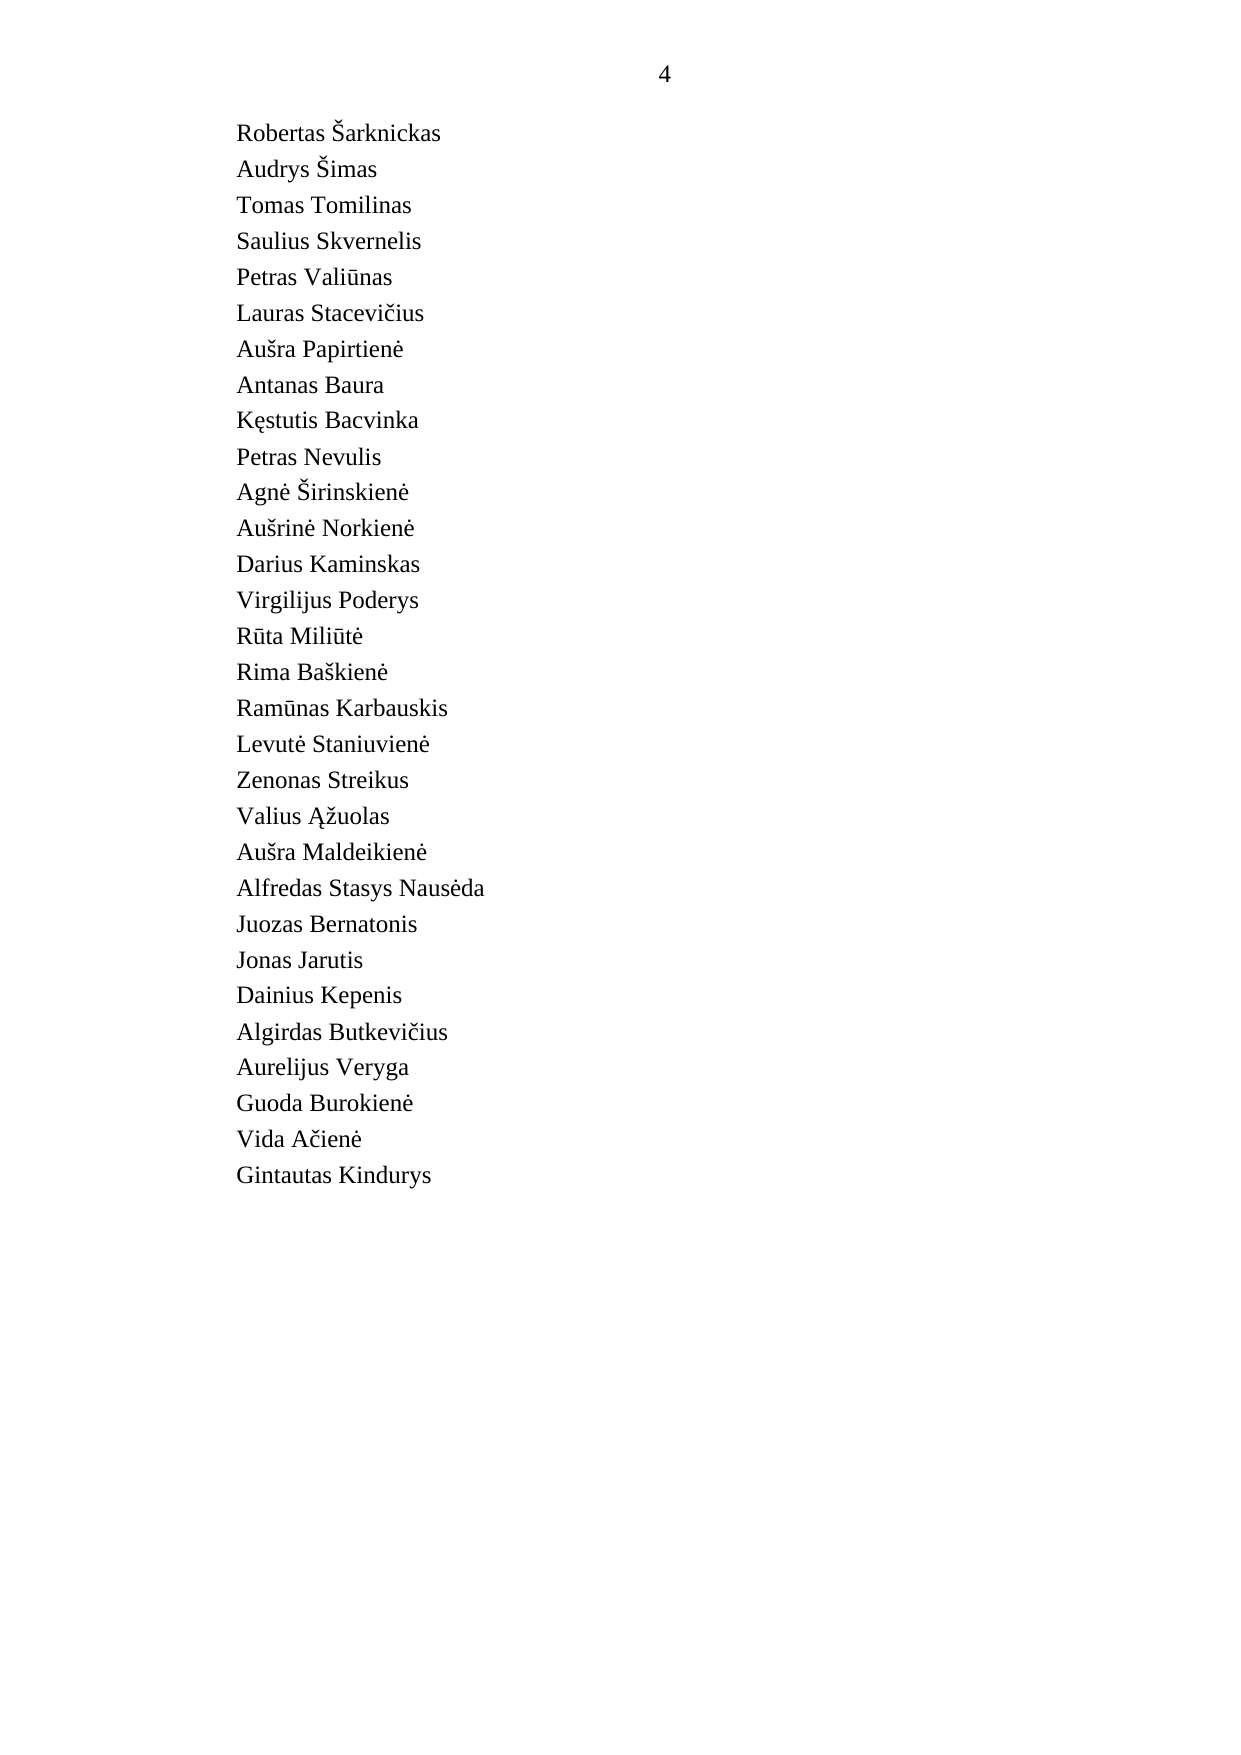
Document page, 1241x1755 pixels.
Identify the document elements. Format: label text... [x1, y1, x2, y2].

text Aurelijus Veryga [177, 1052, 1152, 1081]
text Rūta Miliūtė [177, 621, 1152, 650]
text Guoda Burokienė [177, 1088, 1152, 1117]
text Audrys Šimas [177, 154, 1152, 183]
text Valius Ąžuolas [177, 801, 1152, 830]
text Petras Nevulis [177, 442, 1152, 470]
text Saulius Skvernelis [177, 226, 1152, 255]
text Aušrinė Norkienė [177, 513, 1152, 542]
text Vida Ačienė [177, 1124, 1152, 1153]
text Petras Valiūnas [177, 262, 1152, 291]
text Alfredas Stasys Nausėda [177, 873, 1152, 902]
text Antanas Baura [177, 370, 1152, 398]
text Lauras Stacevičius [177, 298, 1152, 327]
text Kęstutis Bacvinka [177, 406, 1152, 434]
text Levutė Staniuvienė [177, 729, 1152, 758]
text Rima Baškienė [177, 657, 1152, 686]
text Aušra Papirtienė [177, 334, 1152, 362]
text Darius Kaminskas [177, 549, 1152, 578]
text Aušra Maldeikienė [177, 837, 1152, 866]
text Dainius Kepenis [177, 981, 1152, 1009]
text Jonas Jarutis [177, 945, 1152, 973]
text Agnė Širinskienė [177, 477, 1152, 506]
text Robertas Šarknickas [177, 118, 1152, 147]
text Virgilijus Poderys [177, 585, 1152, 614]
text Ramūnas Karbauskis [177, 693, 1152, 722]
text Juozas Bernatonis [177, 909, 1152, 937]
text Gintautas Kindurys [177, 1160, 1152, 1189]
text Zenonas Streikus [177, 765, 1152, 794]
text Algirdas Butkevičius [177, 1017, 1152, 1045]
text Tomas Tomilinas [177, 190, 1152, 219]
